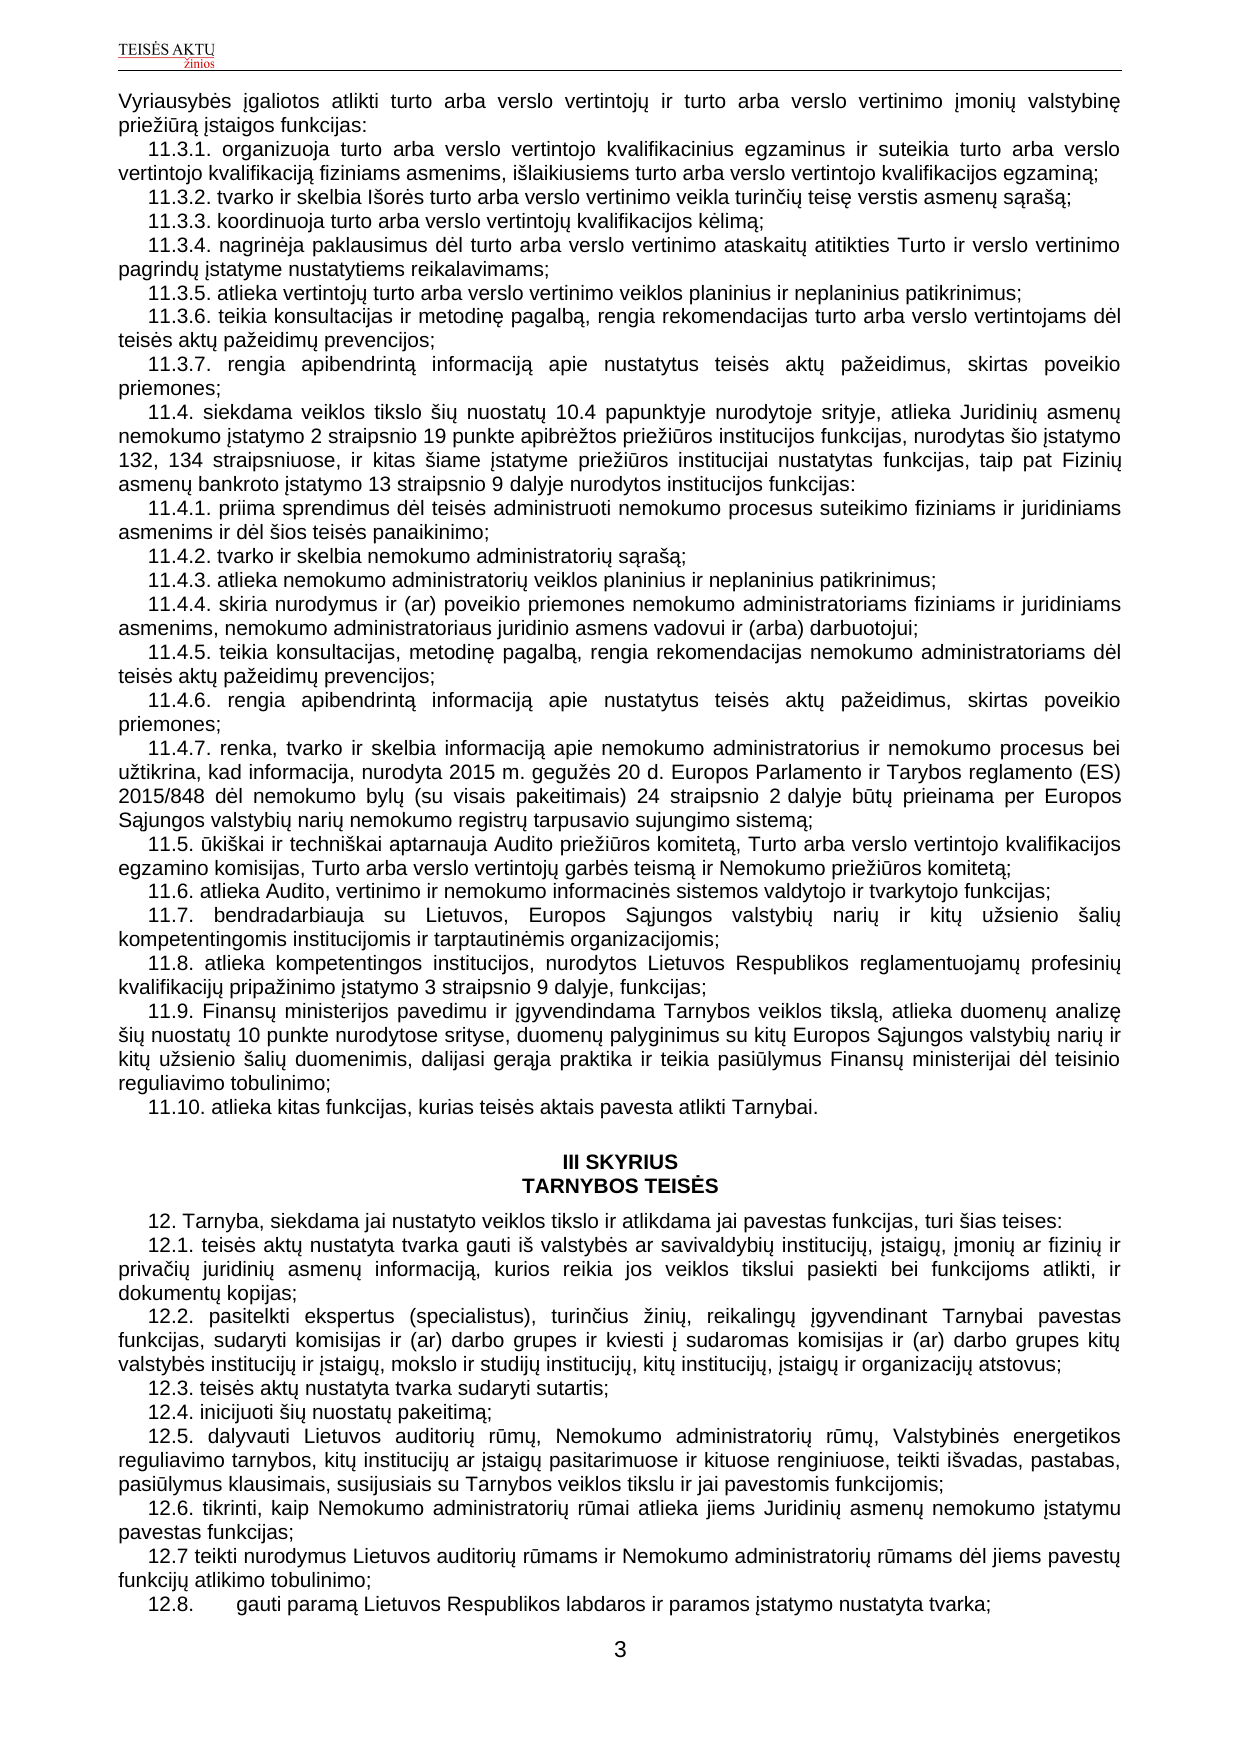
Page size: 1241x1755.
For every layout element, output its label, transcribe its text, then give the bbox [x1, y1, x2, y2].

text 11.3.3. koordinuoja turto arba verslo vertintojų kvalifikacijos kėlimą; [118, 208, 1122, 232]
text 11.4.6. rengia apibendrintą informaciją apie nustatytus teisės aktų pažeidimus, skirtas poveikio priemones; [118, 688, 1122, 736]
text 11.4.5. teikia konsultacijas, metodinę pagalbą, rengia rekomendacijas nemokumo administratoriams dėl teisės aktų pažeidimų prevencijos; [118, 640, 1122, 688]
text 11.4.3. atlieka nemokumo administratorių veiklos planinius ir neplaninius patikrinimus; [118, 568, 1122, 592]
text 11.8. atlieka kompetentingos institucijos, nurodytos Lietuvos Respublikos reglamentuojamų profesinių kvalifikacijų pripažinimo įstatymo 3 straipsnio 9 dalyje, funkcijas; [118, 951, 1122, 999]
text 11.3.4. nagrinėja paklausimus dėl turto arba verslo vertinimo ataskaitų atitikties Turto ir verslo vertinimo pagrindų įstatyme nustatytiems reikalavimams; [118, 232, 1122, 280]
text 12.3. teisės aktų nustatyta tvarka sudaryti sutartis; [118, 1376, 1122, 1400]
text 11.3.5. atlieka vertintojų turto arba verslo vertinimo veiklos planinius ir neplaninius patikrinimus; [118, 280, 1122, 304]
text 12.8. gauti paramą Lietuvos Respublikos labdaros ir paramos įstatymo nustatyta tvarka; [118, 1592, 1122, 1616]
text III SKYRIUS TARNYBOS TEISĖS [118, 1150, 1122, 1198]
text 11.3.6. teikia konsultacijas ir metodinę pagalbą, rengia rekomendacijas turto arba verslo vertintojams dėl teisės aktų pažeidimų prevencijos; [118, 304, 1122, 352]
text 11.4.7. renka, tvarko ir skelbia informaciją apie nemokumo administratorius ir nemokumo procesus bei užtikrina, kad informacija, nurodyta 2015 m. gegužės 20 d. Europos Parlamento ir Tarybos reglamento (ES) 2015/848 dėl nemokumo bylų (su visais pakeitimais) 24 straipsnio 2 dalyje būtų prieinama per Europos Sąjungos valstybių narių nemokumo registrų tarpusavio sujungimo sistemą; [118, 736, 1122, 831]
text 11.3.7. rengia apibendrintą informaciją apie nustatytus teisės aktų pažeidimus, skirtas poveikio priemones; [118, 352, 1122, 400]
text 11.3.1. organizuoja turto arba verslo vertintojo kvalifikacinius egzaminus ir suteikia turto arba verslo vertintojo kvalifikaciją fiziniams asmenims, išlaikiusiems turto arba verslo vertintojo kvalifikacijos egzaminą; [118, 137, 1122, 184]
text 11.4.4. skiria nurodymus ir (ar) poveikio priemones nemokumo administratoriams fiziniams ir juridiniams asmenims, nemokumo administratoriaus juridinio asmens vadovui ir (arba) darbuotojui; [118, 592, 1122, 640]
text 11.6. atlieka Audito, vertinimo ir nemokumo informacinės sistemos valdytojo ir tvarkytojo funkcijas; [118, 879, 1122, 903]
text 12.2. pasitelkti ekspertus (specialistus), turinčius žinių, reikalingų įgyvendinant Tarnybai pavestas funkcijas, sudaryti komisijas ir (ar) darbo grupes ir kviesti į sudaromas komisijas ir (ar) darbo grupes kitų valstybės institucijų ir įstaigų, mokslo ir studijų institucijų, kitų institucijų, įstaigų ir organizacijų atstovus; [118, 1304, 1122, 1376]
text 12. Tarnyba, siekdama jai nustatyto veiklos tikslo ir atlikdama jai pavestas funkcijas, turi šias teises: [118, 1208, 1122, 1232]
text 11.7. bendradarbiauja su Lietuvos, Europos Sąjungos valstybių narių ir kitų užsienio šalių kompetentingomis institucijomis ir tarptautinėmis organizacijomis; [118, 903, 1122, 951]
text 11.4.2. tvarko ir skelbia nemokumo administratorių sąrašą; [118, 544, 1122, 568]
text 11.9. Finansų ministerijos pavedimu ir įgyvendindama Tarnybos veiklos tikslą, atlieka duomenų analizę šių nuostatų 10 punkte nurodytose srityse, duomenų palyginimus su kitų Europos Sąjungos valstybių narių ir kitų užsienio šalių duomenimis, dalijasi gerąja praktika ir teikia pasiūlymus Finansų ministerijai dėl teisinio reguliavimo tobulinimo; [118, 999, 1122, 1095]
text 11.10. atlieka kitas funkcijas, kurias teisės aktais pavesta atlikti Tarnybai. [118, 1095, 1122, 1119]
text 11.5. ūkiškai ir techniškai aptarnauja Audito priežiūros komitetą, Turto arba verslo vertintojo kvalifikacijos egzamino komisijas, Turto arba verslo vertintojų garbės teismą ir Nemokumo priežiūros komitetą; [118, 831, 1122, 879]
text 11.4.1. priima sprendimus dėl teisės administruoti nemokumo procesus suteikimo fiziniams ir juridiniams asmenims ir dėl šios teisės panaikinimo; [118, 496, 1122, 544]
text 12.5. dalyvauti Lietuvos auditorių rūmų, Nemokumo administratorių rūmų, Valstybinės energetikos reguliavimo tarnybos, kitų institucijų ar įstaigų pasitarimuose ir kituose renginiuose, teikti išvadas, pastabas, pasiūlymus klausimais, susijusiais su Tarnybos veiklos tikslu ir jai pavestomis funkcijomis; [118, 1424, 1122, 1496]
text 12.7 teikti nurodymus Lietuvos auditorių rūmams ir Nemokumo administratorių rūmams dėl jiems pavestų funkcijų atlikimo tobulinimo; [118, 1544, 1122, 1592]
text 11.4. siekdama veiklos tikslo šių nuostatų 10.4 papunktyje nurodytoje srityje, atlieka Juridinių asmenų nemokumo įstatymo 2 straipsnio 19 punkte apibrėžtos priežiūros institucijos funkcijas, nurodytas šio įstatymo 132, 134 straipsniuose, ir kitas šiame įstatyme priežiūros institucijai nustatytas funkcijas, taip pat Fizinių asmenų bankroto įstatymo 13 straipsnio 9 dalyje nurodytos institucijos funkcijas: [118, 400, 1122, 496]
text 12.1. teisės aktų nustatyta tvarka gauti iš valstybės ar savivaldybių institucijų, įstaigų, įmonių ar fizinių ir privačių juridinių asmenų informaciją, kurios reikia jos veiklos tikslui pasiekti bei funkcijoms atlikti, ir dokumentų kopijas; [118, 1232, 1122, 1304]
text Vyriausybės įgaliotos atlikti turto arba verslo vertintojų ir turto arba verslo vertinimo įmonių valstybinę priežiūrą įstaigos funkcijas: [118, 89, 1122, 137]
text 12.6. tikrinti, kaip Nemokumo administratorių rūmai atlieka jiems Juridinių asmenų nemokumo įstatymu pavestas funkcijas; [118, 1496, 1122, 1544]
text 11.3.2. tvarko ir skelbia Išorės turto arba verslo vertinimo veikla turinčių teisę verstis asmenų sąrašą; [118, 184, 1122, 208]
text 12.4. inicijuoti šių nuostatų pakeitimą; [118, 1400, 1122, 1424]
